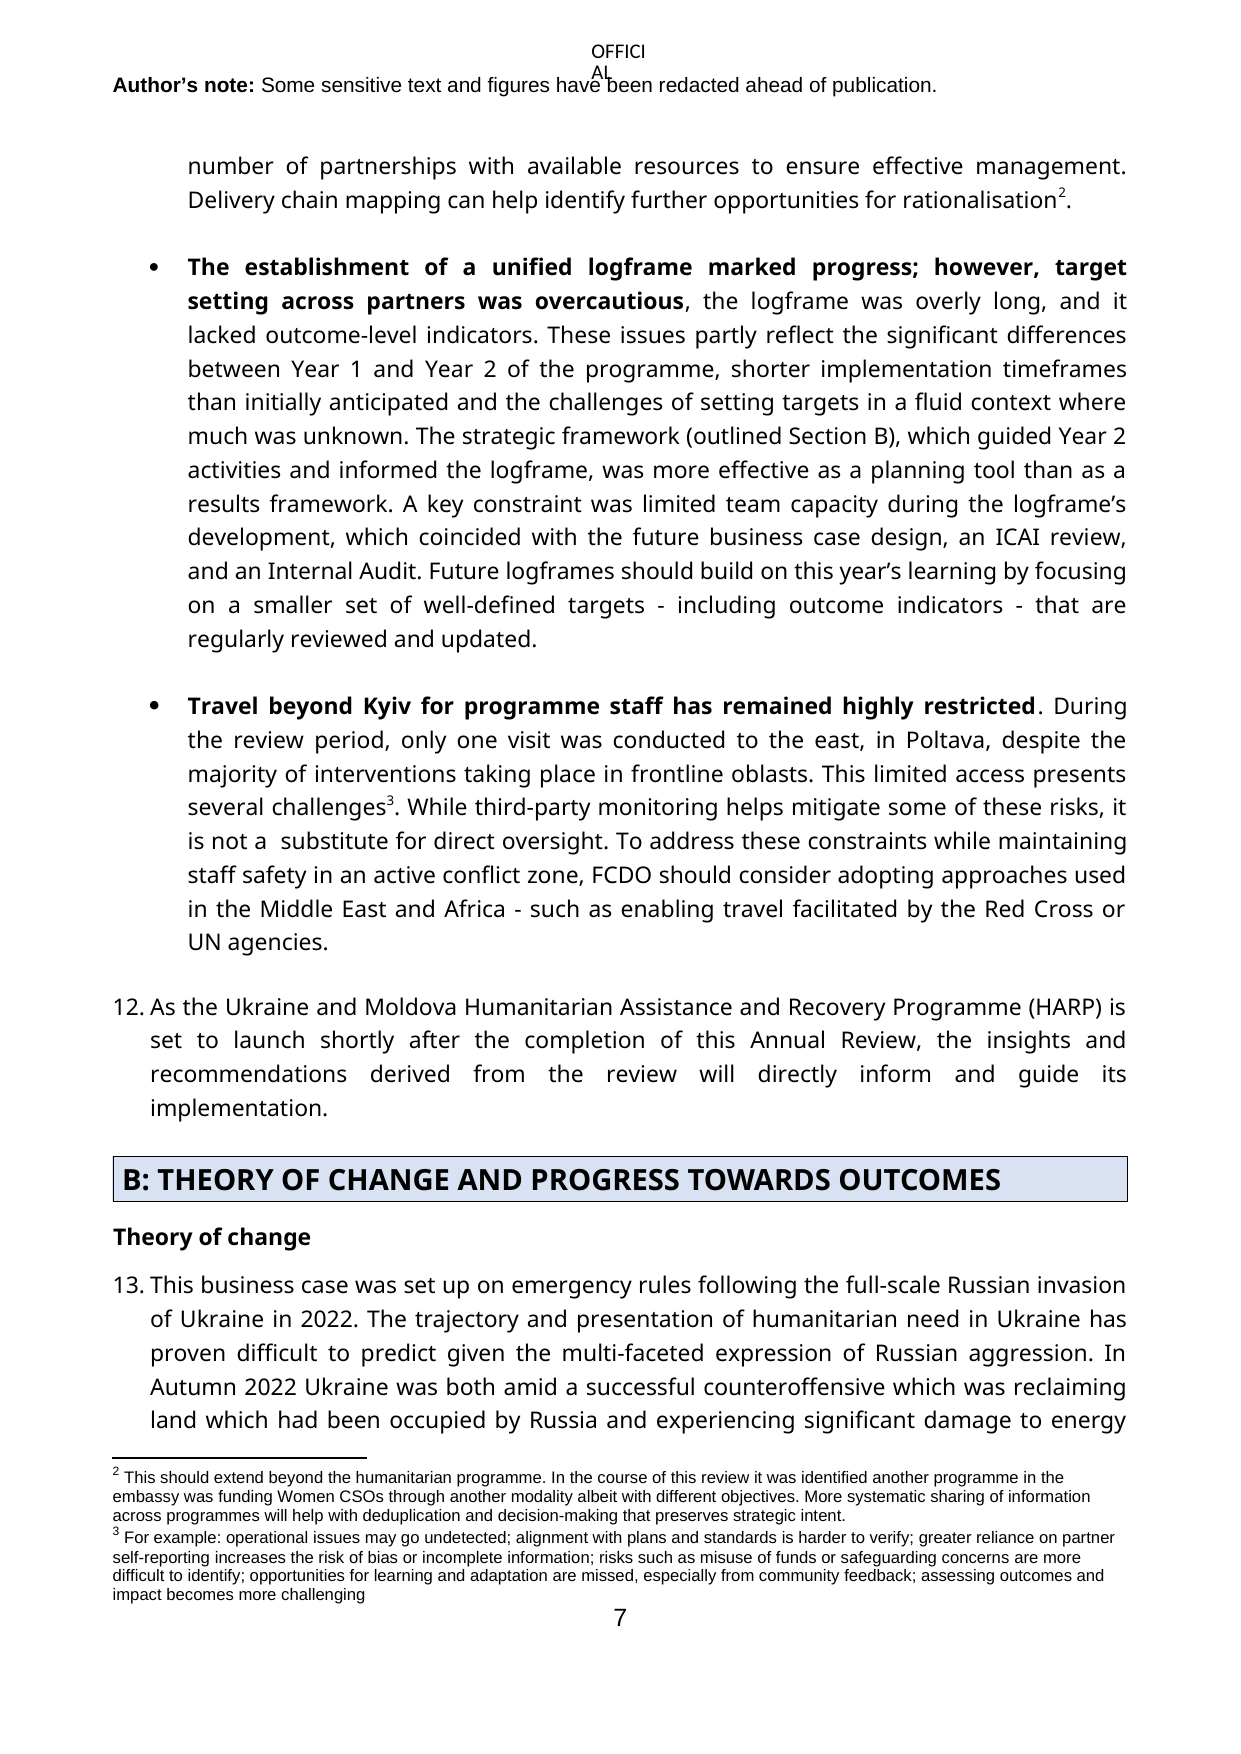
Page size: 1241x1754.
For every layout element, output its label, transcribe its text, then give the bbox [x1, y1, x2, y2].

list As the Ukraine and Moldova Humanitarian Assistance and Recovery Programme (HARP) is set to launch shortly after the completion of this Annual Review, the insights and recommendations derived from the review will directly inform and guide its implementation. [112, 991, 1128, 1123]
list Travel beyond Kyiv for programme staff has remained highly restricted. During the review period, only one visit was conducted to the east, in Poltava, despite the majority of interventions taking place in frontline oblasts. This limited access presents several challenges. While third-party monitoring helps mitigate some of these risks, it is not a substitute for direct oversight. To address these constraints while maintaining staff safety in an active conflict zone, FCDO should consider adopting approaches used in the Middle East and Africa - such as enabling travel facilitated by the Red Cross or UN agencies. [150, 690, 1128, 957]
list This business case was set up on emergency rules following the full-scale Russian invasion of Ukraine in 2022. The trajectory and presentation of humanitarian need in Ukraine has proven difficult to predict given the multi-faceted expression of Russian aggression. In Autumn 2022 Ukraine was both amid a successful counteroffensive which was reclaiming land which had been occupied by Russia and experiencing significant damage to energy [112, 1269, 1128, 1436]
list The establishment of a unified logframe marked progress; however, target setting across partners was overcautious, the logframe was overly long, and it lacked outcome-level indicators. These issues partly reflect the significant differences between Year 1 and Year 2 of the programme, shorter implementation timeframes than initially anticipated and the challenges of setting targets in a fluid context where much was unknown. The strategic framework (outlined Section B), which guided Year 2 activities and informed the logframe, was more effective as a planning tool than as a results framework. A key constraint was limited team capacity during the logframe’s development, which coincided with the future business case design, an ICAI review, and an Internal Audit. Future logframes should build on this year’s learning by focusing on a smaller set of well-defined targets - including outcome indicators - that are regularly reviewed and updated. [150, 251, 1128, 654]
subtitle B: THEORY OF CHANGE AND PROGRESS TOWARDS OUTCOMES [114, 1157, 1127, 1201]
text Theory of change [113, 1221, 1128, 1252]
list number of partnerships with available resources to ensure effective management. Delivery chain mapping can help identify further opportunities for rationalisation. [150, 150, 1128, 215]
list For example: operational issues may go undetected; alignment with plans and standards is harder to verify; greater reliance on partner self-reporting increases the risk of bias or incomplete information; risks such as misuse of funds or safeguarding concerns are more difficult to identify; opportunities for learning and adaptation are missed, especially from community feedback; assessing outcomes and impact becomes more challenging [112, 1525, 1128, 1604]
list This should extend beyond the humanitarian programme. In the course of this review it was identified another programme in the embassy was funding Women CSOs through another modality albeit with different objectives. More systematic sharing of information across programmes will help with deduplication and decision-making that preserves strategic intent. [112, 1464, 1128, 1525]
